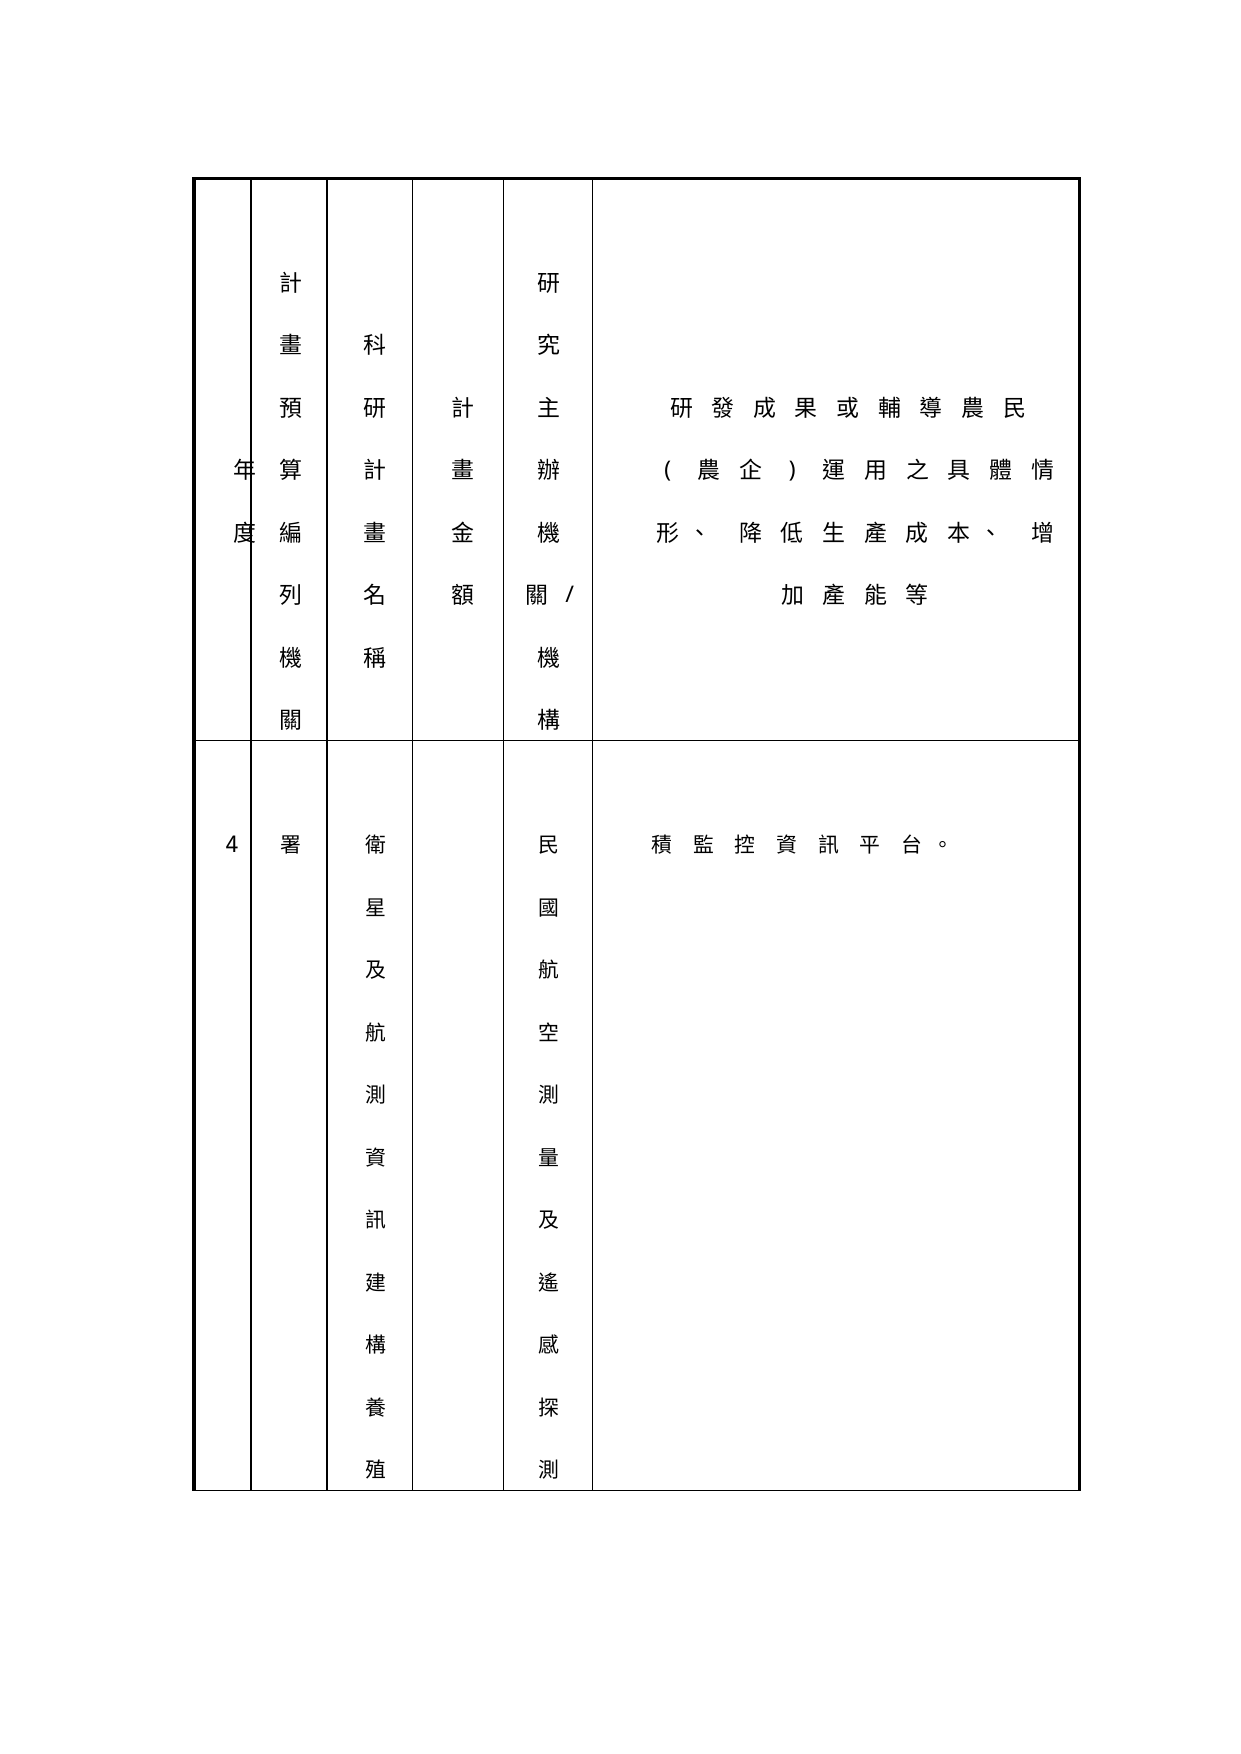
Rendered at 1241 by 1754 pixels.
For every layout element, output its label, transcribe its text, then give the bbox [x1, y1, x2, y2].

table_cell 民國航空測量及遙感探測 [504, 741, 592, 1490]
table_header 研究主辦機關/機構 [504, 180, 592, 740]
table_header 年度 [196, 180, 250, 740]
table_header 計畫預算編列機關 [252, 180, 326, 740]
table_cell [413, 741, 503, 1490]
table_header 計畫 金額 [413, 180, 503, 740]
table_cell 署 [252, 741, 326, 1490]
table_cell 衛星及航測資訊建構養殖 [328, 741, 412, 1490]
table_header 科研計畫名稱 [328, 180, 412, 740]
table_cell 4 [196, 741, 250, 1490]
table_cell 積監控資訊平台。 [593, 741, 1078, 1490]
table_header 研發成果或輔導農民(農企)運用之具體情形、降低生產成本、增加產能等 [593, 180, 1078, 740]
